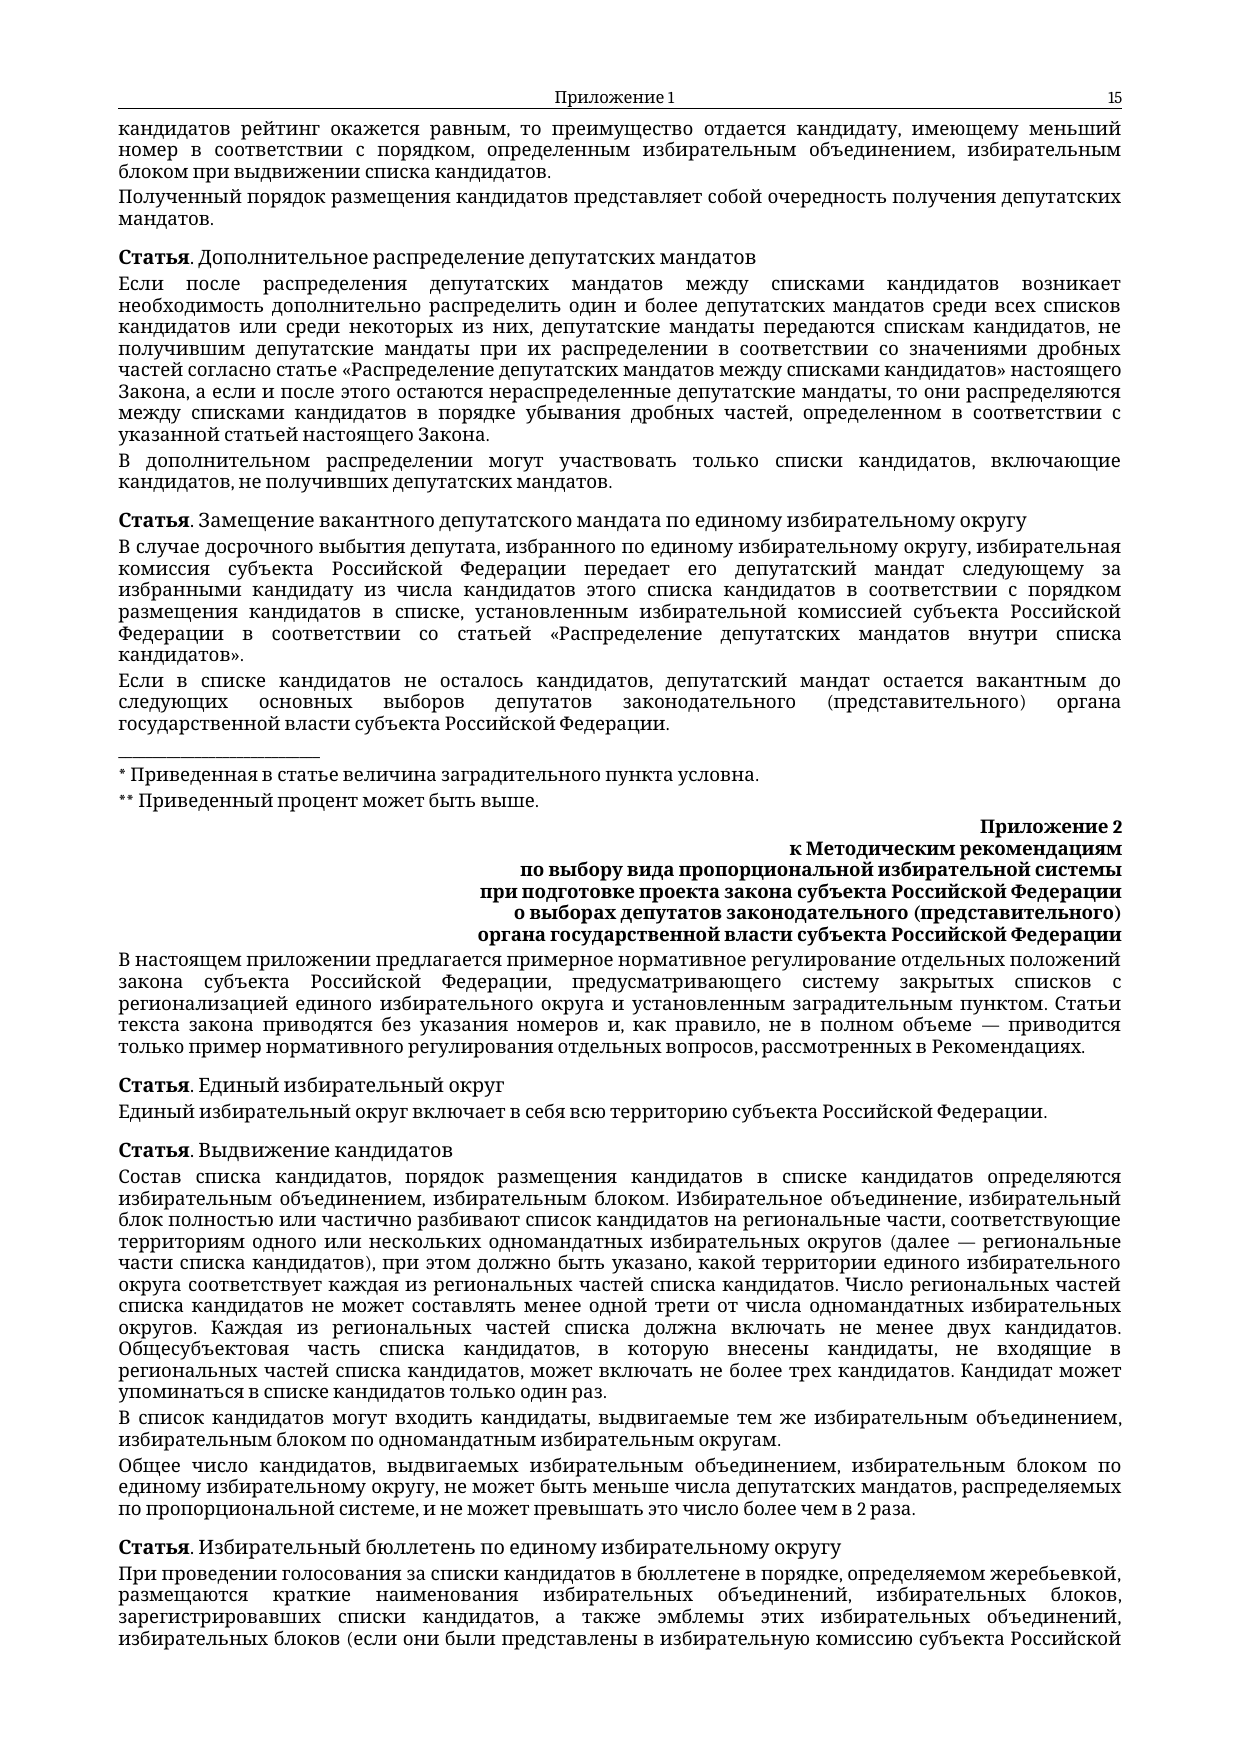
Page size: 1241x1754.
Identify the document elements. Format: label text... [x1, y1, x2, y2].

text Приложение 2 к Методическим рекомендациям по выбору вида пропорциональной избирательной системы при подготовке проекта закона субъекта Российской Федерации о выборах депутатов законодательного (представительного) органа государственной власти субъекта Российской Федерации [118, 816, 1122, 946]
text Единый избирательный округ включает в себя всю территорию субъекта Российской Федерации. [118, 1101, 1122, 1123]
subtitle Статья. Дополнительное распределение депутатских мандатов [118, 247, 1122, 269]
text В список кандидатов могут входить кандидаты, выдвигаемые тем же избирательным объединением, избирательным блоком по одномандатным избирательным округам. [118, 1408, 1122, 1451]
subtitle Статья. Единый избирательный округ [118, 1074, 1122, 1097]
subtitle Статья. Избирательный бюллетень по единому избирательному округу [118, 1536, 1122, 1559]
text * Приведенная в статье величина заградительного пункта условна. [118, 765, 1122, 787]
text При проведении голосования за списки кандидатов в бюллетене в порядке, определяемом жеребьевкой, размещаются краткие наименования избирательных объединений, избирательных блоков, зарегистрировавших списки кандидатов, а также эмблемы этих избирательных объединений, избирательных блоков (если они были представлены в избирательную комиссию субъекта Российской [118, 1563, 1122, 1649]
text В настоящем приложении предлагается примерное нормативное регулирование отдельных положений закона субъекта Российской Федерации, предусматривающего систему закрытых списков с регионализацией единого избирательного округа и установленным заградительным пунктом. Статьи текста закона приводятся без указания номеров и, как правило, не в полном объеме — приводится только пример нормативного регулирования отдельных вопросов, рассмотренных в Рекомендациях. [118, 950, 1122, 1058]
text Если в списке кандидатов не осталось кандидатов, депутатский мандат остается вакантным до следующих основных выборов депутатов законодательного (представительного) органа государственной власти субъекта Российской Федерации. [118, 670, 1122, 735]
subtitle Статья. Выдвижение кандидатов [118, 1139, 1122, 1162]
subtitle Статья. Замещение вакантного депутатского мандата по единому избирательному округу [118, 510, 1122, 533]
text Общее число кандидатов, выдвигаемых избирательным объединением, избирательным блоком по единому избирательному округу, не может быть меньше числа депутатских мандатов, распределяемых по пропорциональной системе, и не может превышать это число более чем в 2 раза. [118, 1455, 1122, 1520]
text Если после распределения депутатских мандатов между списками кандидатов возникает необходимость дополнительно распределить один и более депутатских мандатов среди всех списков кандидатов или среди некоторых из них, депутатские мандаты передаются спискам кандидатов, не получившим депутатские мандаты при их распределении в соответствии со значениями дробных частей согласно статье «Распределение депутатских мандатов между списками кандидатов» настоящего Закона, а если и после этого остаются нераспределенные депутатские мандаты, то они распределяются между списками кандидатов в порядке убывания дробных частей, определенном в соответствии с указанной статьей настоящего Закона. [118, 273, 1122, 446]
text _____________________________ [118, 739, 1122, 761]
text ** Приведенный процент может быть выше. [118, 791, 1122, 812]
text В дополнительном распределении могут участвовать только списки кандидатов, включающие кандидатов, не получивших депутатских мандатов. [118, 450, 1122, 493]
text Полученный порядок размещения кандидатов представляет собой очередность получения депутатских мандатов. [118, 187, 1122, 230]
text В случае досрочного выбытия депутата, избранного по единому избирательному округу, избирательная комиссия субъекта Российской Федерации передает его депутатский мандат следующему за избранными кандидату из числа кандидатов этого списка кандидатов в соответствии с порядком размещения кандидатов в списке, установленным избирательной комиссией субъекта Российской Федерации в соответствии со статьей «Распределение депутатских мандатов внутри списка кандидатов». [118, 537, 1122, 666]
text Состав списка кандидатов, порядок размещения кандидатов в списке кандидатов определяются избирательным объединением, избирательным блоком. Избирательное объединение, избирательный блок полностью или частично разбивают список кандидатов на региональные части, соответствующие территориям одного или нескольких одномандатных избирательных округов (далее — региональные части списка кандидатов), при этом должно быть указано, какой территории единого избирательного округа соответствует каждая из региональных частей списка кандидатов. Число региональных частей списка кандидатов не может составлять менее одной трети от числа одномандатных избирательных округов. Каждая из региональных частей списка должна включать не менее двух кандидатов. Общесубъектовая часть списка кандидатов, в которую внесены кандидаты, не входящие в региональных частей списка кандидатов, может включать не более трех кандидатов. Кандидат может упоминаться в списке кандидатов только один раз. [118, 1166, 1122, 1404]
text кандидатов рейтинг окажется равным, то преимущество отдается кандидату, имеющему меньший номер в соответствии с порядком, определенным избирательным объединением, избирательным блоком при выдвижении списка кандидатов. [118, 118, 1122, 183]
